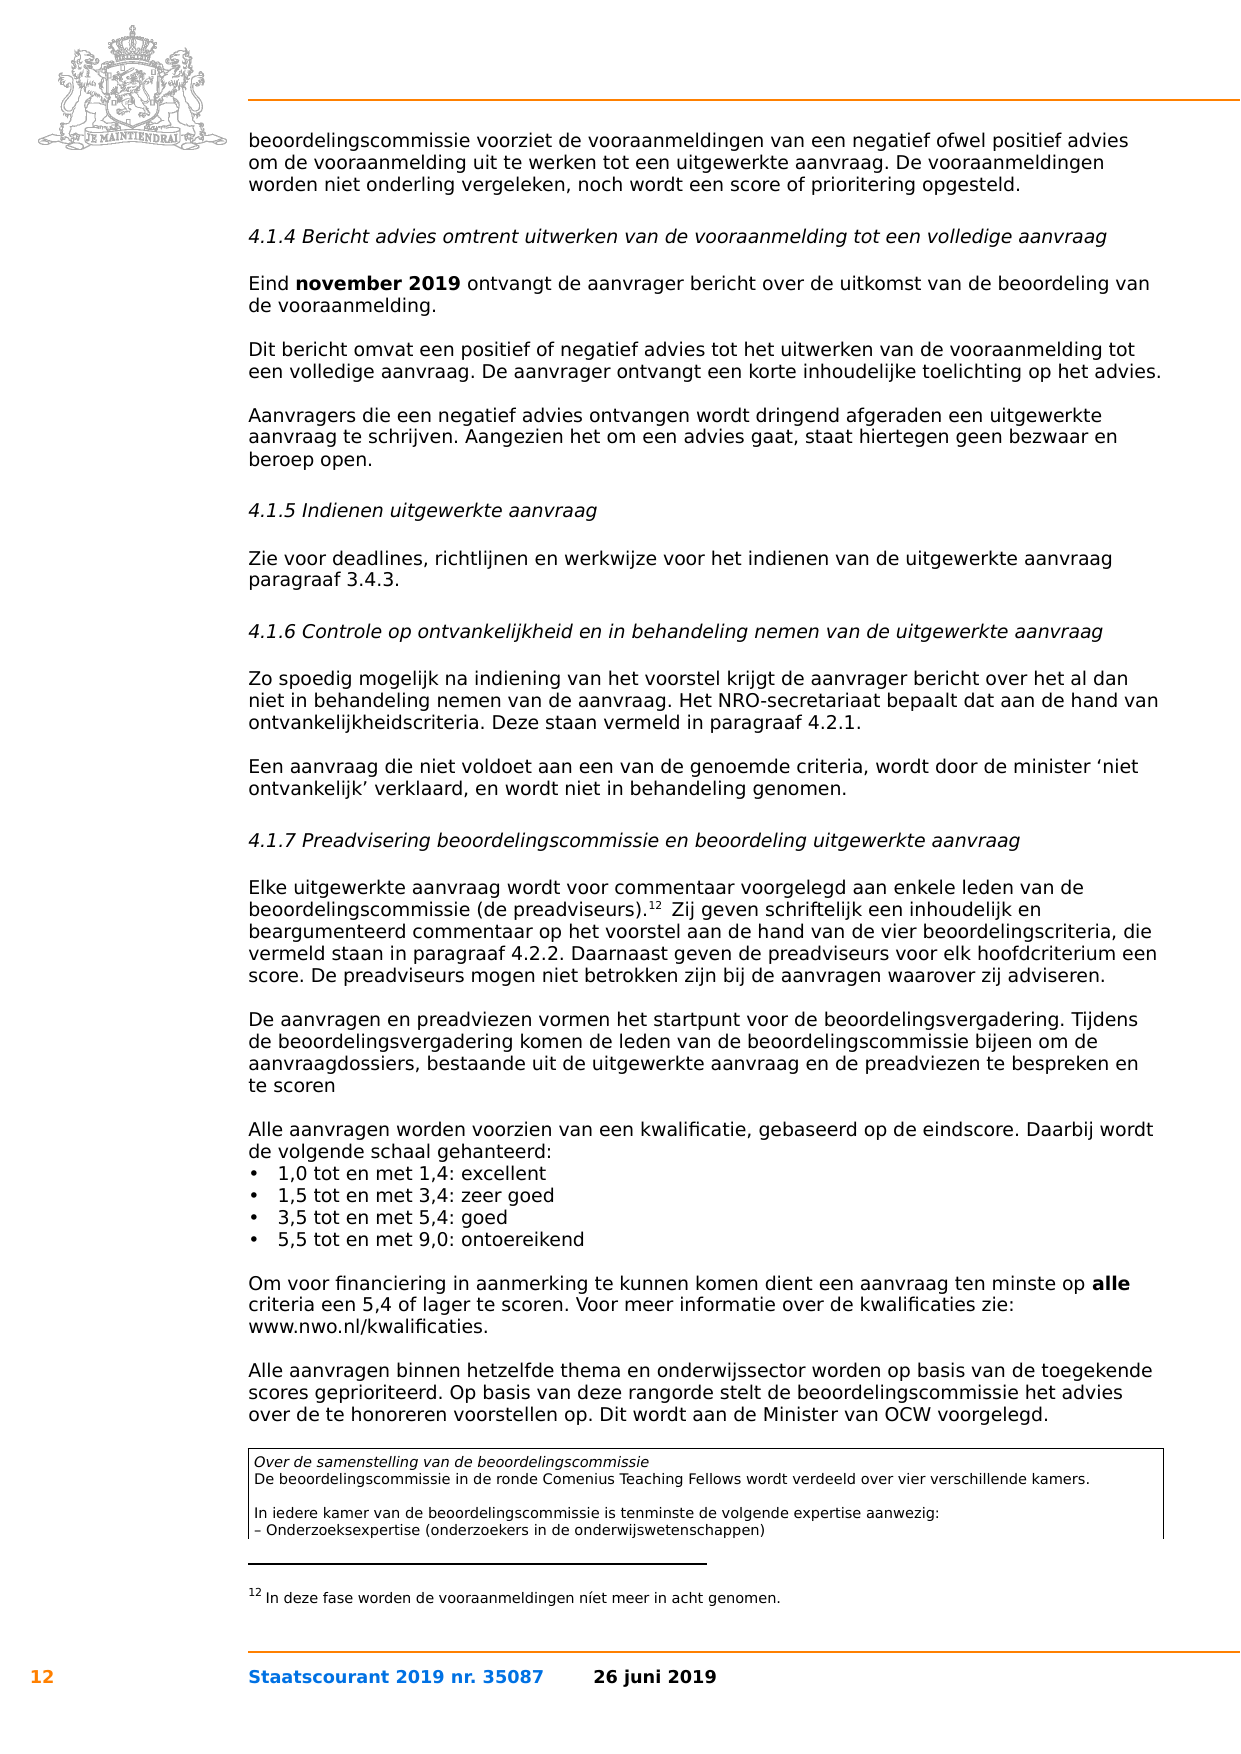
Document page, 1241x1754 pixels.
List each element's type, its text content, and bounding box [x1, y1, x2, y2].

table_cell In iedere kamer van de beoordelingscommissie is tenminste de volgende expertise aanwezig: – Onderzoeksexpertise (onderzoekers in de onderwijswetenschappen) [249, 1505, 1163, 1539]
subtitle 4.1.6 Controle op ontvankelijkheid en in behandeling nemen van de uitgewerkte aanvraag [248, 621, 1163, 643]
text Elke uitgewerkte aanvraag wordt voor commentaar voorgelegd aan enkele leden van de beoordelingscommissie (de preadviseurs). Zij geven schriftelijk een inhoudelijk en beargumenteerd commentaar op het voorstel aan de hand van de vier beoordelingscriteria, die vermeld staan in paragraaf 4.2.2. Daarnaast geven de preadviseurs voor elk hoofdcriterium een score. De preadviseurs mogen niet betrokken zijn bij de aanvragen waarover zij adviseren. [248, 877, 1163, 987]
text • 1,0 tot en met 1,4: excellent [248, 1163, 1163, 1184]
text • 3,5 tot en met 5,4: goed [248, 1207, 1163, 1228]
text Zie voor deadlines, richtlijnen en werkwijze voor het indienen van de uitgewerkte aanvraag paragraaf 3.4.3. [248, 547, 1163, 591]
text Aanvragers die een negatief advies ontvangen wordt dringend afgeraden een uitgewerkte aanvraag te schrijven. Aangezien het om een advies gaat, staat hiertegen geen bezwaar en beroep open. [248, 404, 1163, 470]
text Eind november 2019 ontvangt de aanvrager bericht over de uitkomst van de beoordeling van de vooraanmelding. [248, 273, 1163, 317]
text • 5,5 tot en met 9,0: ontoereikend [248, 1228, 1163, 1251]
picture [38, 25, 227, 150]
subtitle 4.1.4 Bericht advies omtrent uitwerken van de vooraanmelding tot een volledige aanvraag [248, 226, 1163, 248]
text Alle aanvragen worden voorzien van een kwalificatie, gebaseerd op de eindscore. Daarbij wordt de volgende schaal gehanteerd: [248, 1119, 1163, 1163]
text Dit bericht omvat een positief of negatief advies tot het uitwerken van de vooraanmelding tot een volledige aanvraag. De aanvrager ontvangt een korte inhoudelijke toelichting op het advies. [248, 339, 1163, 383]
subtitle 4.1.7 Preadvisering beoordelingscommissie en beoordeling uitgewerkte aanvraag [248, 830, 1163, 852]
text Alle aanvragen binnen hetzelfde thema en onderwijssector worden op basis van de toegekende scores geprioriteerd. Op basis van deze rangorde stelt de beoordelingscommissie het advies over de te honoreren voorstellen op. Dit wordt aan de Minister van OCW voorgelegd. [248, 1360, 1163, 1426]
text Om voor financiering in aanmerking te kunnen komen dient een aanvraag ten minste op alle criteria een 5,4 of lager te scoren. Voor meer informatie over de kwalificaties zie: www.nwo.nl/kwalificaties. [248, 1272, 1163, 1338]
text In deze fase worden de vooraanmeldingen níet meer in acht genomen. [248, 1586, 1163, 1608]
table_header Over de samenstelling van de beoordelingscommissie De beoordelingscommissie in de ronde Comenius Teaching Fellows wordt verdeeld over vier verschillende kamers. [249, 1449, 1163, 1488]
subtitle 4.1.5 Indienen uitgewerkte aanvraag [248, 500, 1163, 522]
text Een aanvraag die niet voldoet aan een van de genoemde criteria, wordt door de minister ‘niet ontvankelijk’ verklaard, en wordt niet in behandeling genomen. [248, 756, 1163, 800]
text De aanvragen en preadviezen vormen het startpunt voor de beoordelingsvergadering. Tijdens de beoordelingsvergadering komen de leden van de beoordelingscommissie bijeen om de aanvraagdossiers, bestaande uit de uitgewerkte aanvraag en de preadviezen te bespreken en te scoren [248, 1009, 1163, 1097]
table_cell [249, 1488, 1163, 1505]
text beoordelingscommissie voorziet de vooraanmeldingen van een negatief ofwel positief advies om de vooraanmelding uit te werken tot een uitgewerkte aanvraag. De vooraanmeldingen worden niet onderling vergeleken, noch wordt een score of prioritering opgesteld. [248, 130, 1163, 196]
text • 1,5 tot en met 3,4: zeer goed [248, 1184, 1163, 1207]
text Zo spoedig mogelijk na indiening van het voorstel krijgt de aanvrager bericht over het al dan niet in behandeling nemen van de aanvraag. Het NRO-secretariaat bepaalt dat aan de hand van ontvankelijkheidscriteria. Deze staan vermeld in paragraaf 4.2.1. [248, 668, 1163, 734]
